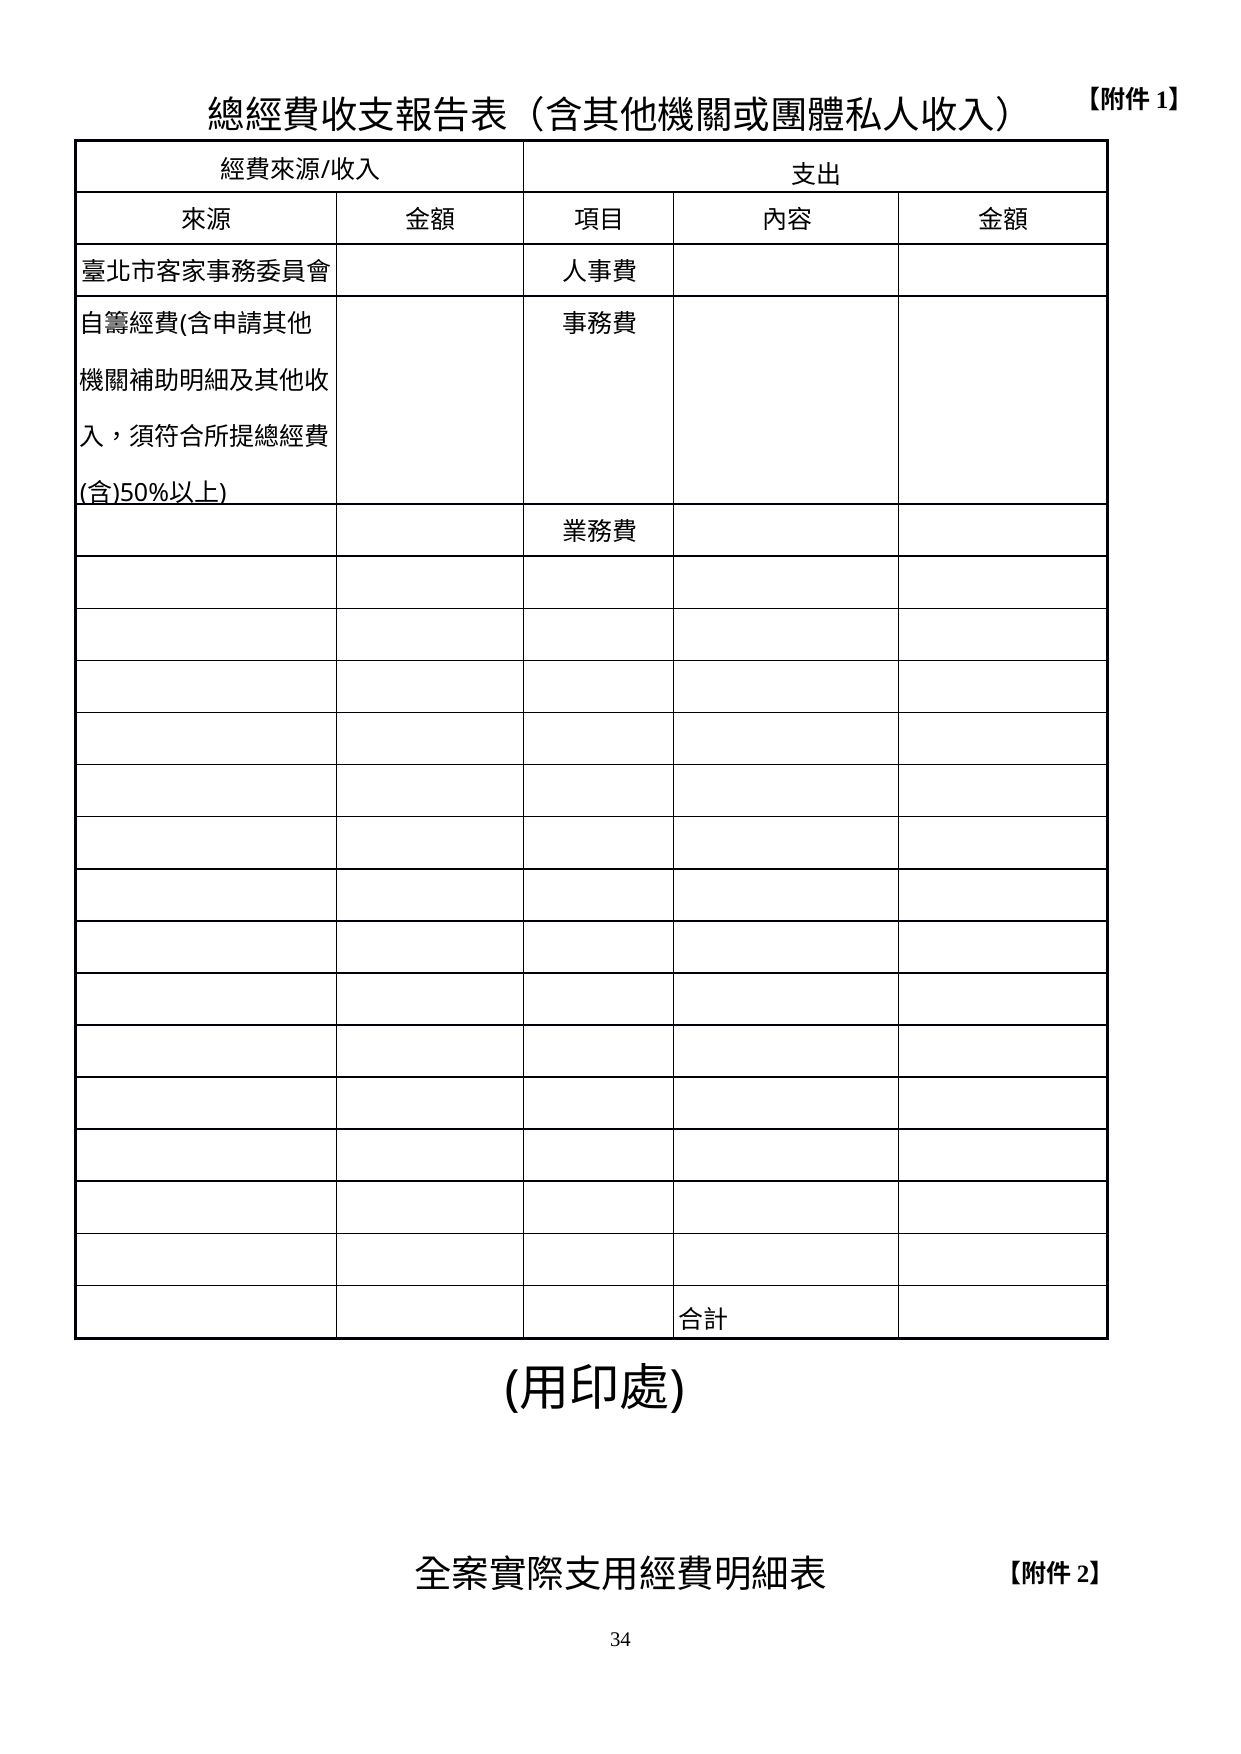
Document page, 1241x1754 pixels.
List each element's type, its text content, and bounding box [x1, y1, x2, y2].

table_cell [337, 1078, 523, 1128]
text (用印處) [75, 1340, 1165, 1415]
table_cell [899, 817, 1106, 868]
table_cell [899, 713, 1106, 764]
table_cell 項目 [524, 193, 673, 243]
table_cell [674, 765, 898, 816]
table_cell [77, 974, 336, 1024]
table_cell [524, 1234, 673, 1284]
table_cell [524, 661, 673, 712]
table_cell [899, 1182, 1106, 1232]
table_cell [524, 1026, 673, 1076]
table_cell [899, 1078, 1106, 1128]
text 【附件2】 [997, 1554, 1121, 1590]
table_cell [674, 297, 898, 503]
table_cell [337, 974, 523, 1024]
table_cell [337, 870, 523, 920]
table_cell [77, 1130, 336, 1180]
table_header 經費來源/收入 [77, 142, 523, 191]
table_cell [899, 1130, 1106, 1180]
table_cell [337, 557, 523, 607]
table_cell [337, 245, 523, 295]
table_cell [337, 1182, 523, 1232]
table_cell [77, 1182, 336, 1232]
table_cell [77, 817, 336, 868]
table_cell [674, 1182, 898, 1232]
table_cell [674, 609, 898, 659]
table_cell [337, 1026, 523, 1076]
table_cell 金額 [337, 193, 523, 243]
table_cell 人事費 [524, 245, 673, 295]
table_cell [674, 1078, 898, 1128]
table_cell 事務費 [524, 297, 673, 503]
table_cell [524, 713, 673, 764]
table_cell [674, 661, 898, 712]
table_cell [337, 922, 523, 972]
table_cell [524, 817, 673, 868]
table_cell [337, 297, 523, 503]
table_cell [524, 974, 673, 1024]
table_cell [524, 1078, 673, 1128]
table_cell [674, 1234, 898, 1284]
table_cell [899, 974, 1106, 1024]
table_cell [899, 1026, 1106, 1076]
table_cell [337, 817, 523, 868]
table_cell [674, 713, 898, 764]
table_cell [674, 870, 898, 920]
table_cell [524, 765, 673, 816]
table_cell [77, 661, 336, 712]
table_cell [524, 1182, 673, 1232]
table_cell [524, 870, 673, 920]
table_cell [524, 922, 673, 972]
table_cell [77, 505, 336, 555]
table_cell 臺北市客家事務委員會 [77, 245, 336, 295]
table_cell [337, 609, 523, 659]
table_cell [77, 1078, 336, 1128]
table_cell [77, 609, 336, 659]
table_cell [899, 870, 1106, 920]
table_cell [899, 661, 1106, 712]
table_cell [899, 505, 1106, 555]
table_cell [899, 765, 1106, 816]
table_cell [674, 922, 898, 972]
table_cell 業務費 [524, 505, 673, 555]
table_cell [77, 870, 336, 920]
table_cell 來源 [77, 193, 336, 243]
table_cell [899, 1286, 1106, 1337]
table_cell 金額 [899, 193, 1106, 243]
table_cell [337, 1234, 523, 1284]
table_cell [77, 713, 336, 764]
table_cell [337, 765, 523, 816]
table_cell [77, 1286, 336, 1337]
table_cell [337, 1130, 523, 1180]
table_cell [77, 922, 336, 972]
table_cell [674, 245, 898, 295]
table_cell [77, 765, 336, 816]
text 全案實際支用經費明細表 [75, 1527, 1165, 1602]
table_cell [337, 713, 523, 764]
table_cell 內容 [674, 193, 898, 243]
table_cell [674, 557, 898, 607]
table_cell [899, 1234, 1106, 1284]
table_cell [337, 1286, 523, 1337]
table_cell [77, 1026, 336, 1076]
table_cell [674, 505, 898, 555]
table_cell [674, 1130, 898, 1180]
table_cell 合計 [674, 1286, 898, 1337]
table_cell [337, 661, 523, 712]
table_cell [899, 297, 1106, 503]
table_cell [674, 817, 898, 868]
table_cell 自籌經費(含申請其他機關補助明細及其他收入，須符合所提總經費(含)50%以上) [77, 297, 336, 503]
table_cell [524, 557, 673, 607]
table_cell [524, 1130, 673, 1180]
table_cell [899, 609, 1106, 659]
table_cell [899, 557, 1106, 607]
table_cell [77, 557, 336, 607]
table_cell [899, 245, 1106, 295]
table_cell [524, 609, 673, 659]
table_cell [337, 505, 523, 555]
table_cell [899, 922, 1106, 972]
table_cell [674, 1026, 898, 1076]
table_header 支出 [524, 142, 1106, 191]
table_cell [524, 1286, 673, 1337]
table_cell [77, 1234, 336, 1284]
text 總經費收支報告表（含其他機關或團體私人收入） [75, 85, 1165, 139]
table_cell [674, 974, 898, 1024]
